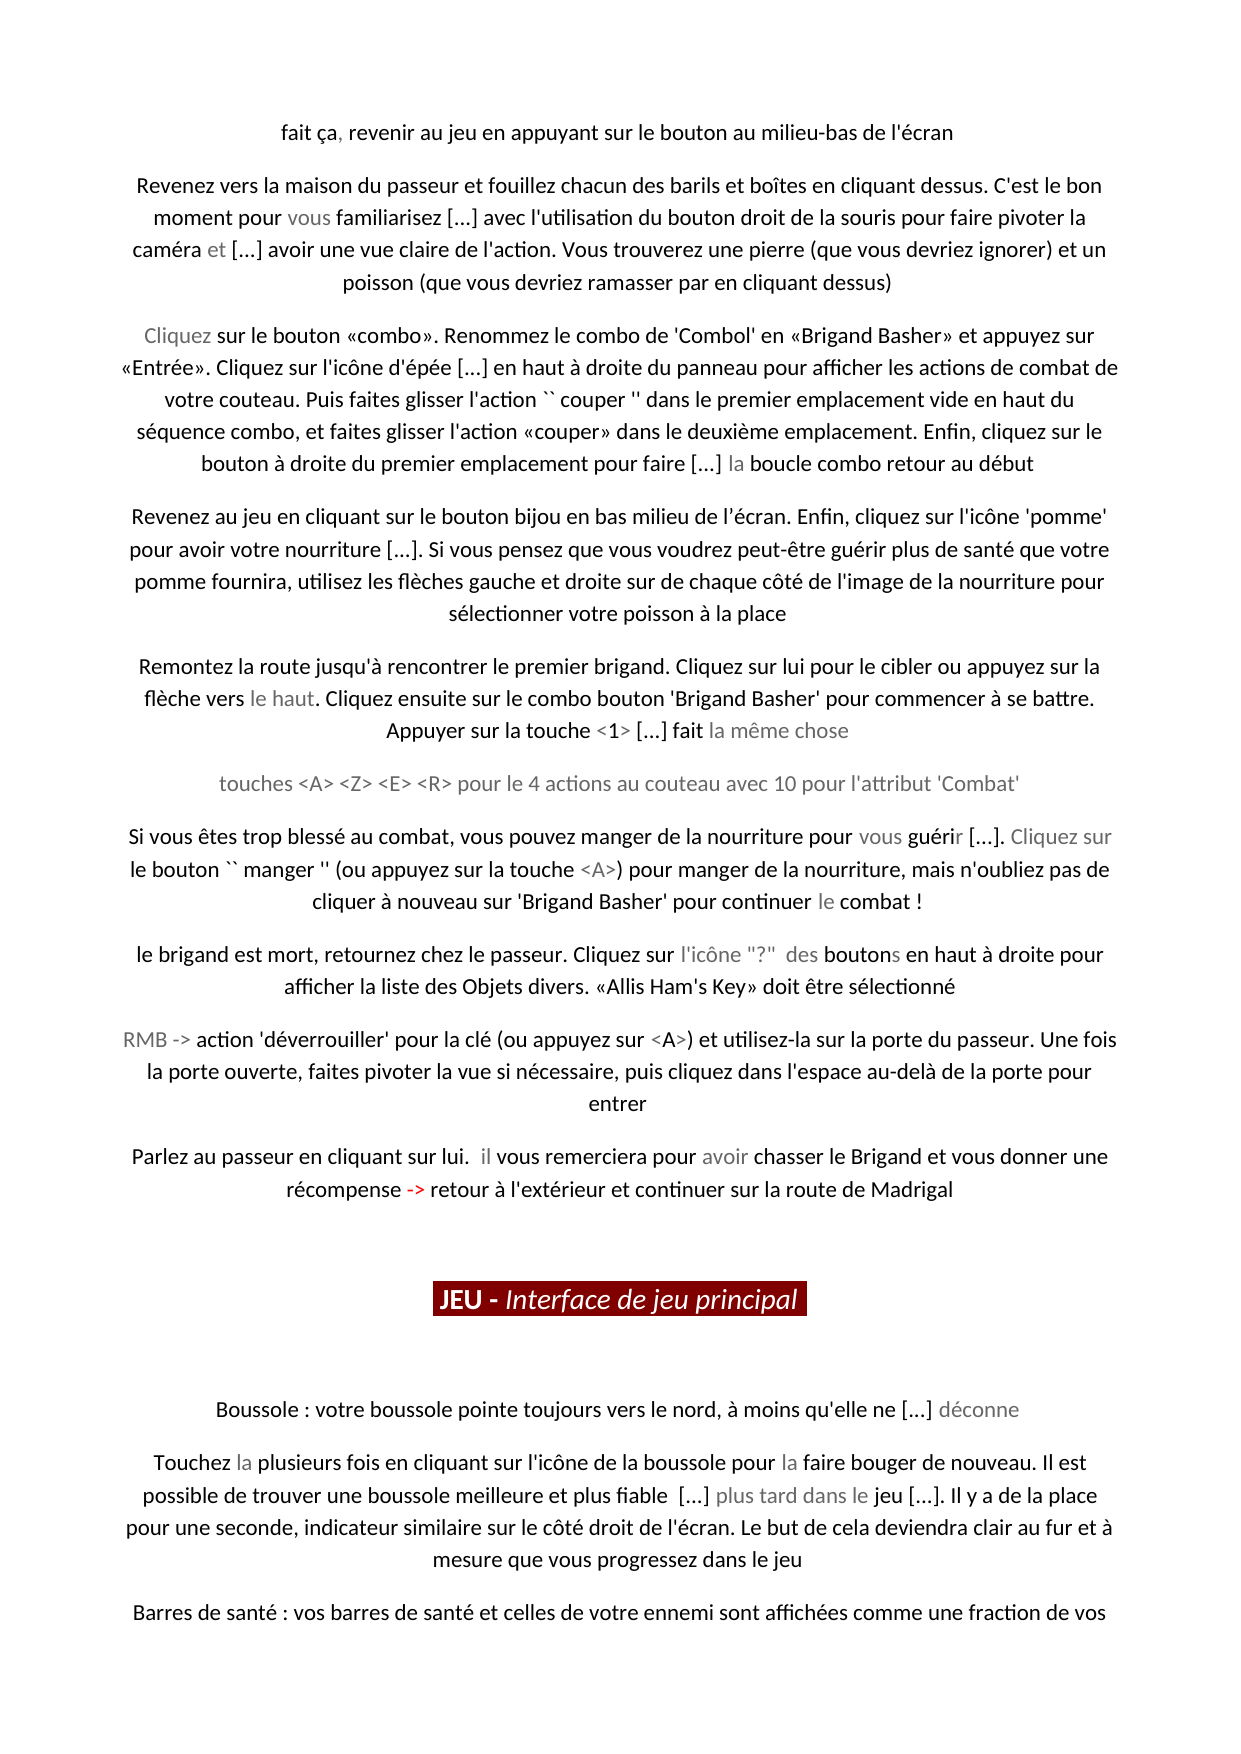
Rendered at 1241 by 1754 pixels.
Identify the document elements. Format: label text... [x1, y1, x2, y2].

text Barres de santé : vos barres de santé et celles de votre ennemi sont affichées comme une fraction de vos [118, 1598, 1122, 1626]
text le brigand est mort, retournez chez le passeur. Cliquez sur l'icône "?" des boutons en haut à droite pour afficher la liste des Objets divers. «Allis Ham's Key» doit être sélectionné [118, 940, 1122, 1000]
text Touchez la plusieurs fois en cliquant sur l'icône de la boussole pour la faire bouger de nouveau. Il est possible de trouver une boussole meilleure et plus fiable [...] plus tard dans le jeu [...]. Il y a de la place pour une seconde, indicateur similaire sur le côté droit de l'écran. Le but de cela deviendra clair au fur et à mesure que vous progressez dans le jeu [118, 1448, 1122, 1573]
text fait ça, revenir au jeu en appuyant sur le bouton au milieu-bas de l'écran [118, 118, 1122, 146]
text touches <A> <Z> <E> <R> pour le 4 actions au couteau avec 10 pour l'attribut 'Combat' [118, 769, 1122, 797]
text Remontez la route jusqu'à rencontrer le premier brigand. Cliquez sur lui pour le cibler ou appuyez sur la flèche vers le haut. Cliquez ensuite sur le combo bouton 'Brigand Basher' pour commencer à se battre. Appuyer sur la touche <1> [...] fait la même chose [118, 652, 1122, 744]
text Cliquez sur le bouton «combo». Renommez le combo de 'Combol' en «Brigand Basher» et appuyez sur «Entrée». Cliquez sur l'icône d'épée [...] en haut à droite du panneau pour afficher les actions de combat de votre couteau. Puis faites glisser l'action `` couper '' dans le premier emplacement vide en haut du séquence combo, et faites glisser l'action «couper» dans le deuxième emplacement. Enfin, cliquez sur le bouton à droite du premier emplacement pour faire [...] la boucle combo retour au début [118, 321, 1122, 477]
text RMB -> action 'déverrouiller' pour la clé (ou appuyez sur <A>) et utilisez-la sur la porte du passeur. Une fois la porte ouverte, faites pivoter la vue si nécessaire, puis cliquez dans l'espace au-delà de la porte pour entrer [118, 1025, 1122, 1117]
text Revenez vers la maison du passeur et fouillez chacun des barils et boîtes en cliquant dessus. C'est le bon moment pour vous familiarisez [...] avec l'utilisation du bouton droit de la souris pour faire pivoter la caméra et [...] avoir une vue claire de l'action. Vous trouverez une pierre (que vous devriez ignorer) et un poisson (que vous devriez ramasser par en cliquant dessus) [118, 171, 1122, 296]
text JEU - Interface de jeu principal [118, 1281, 1122, 1316]
text Si vous êtes trop blessé au combat, vous pouvez manger de la nourriture pour vous guérir [...]. Cliquez sur le bouton `` manger '' (ou appuyez sur la touche <A>) pour manger de la nourriture, mais n'oubliez pas de cliquer à nouveau sur 'Brigand Basher' pour continuer le combat ! [118, 822, 1122, 915]
text Revenez au jeu en cliquant sur le bouton bijou en bas milieu de l’écran. Enfin, cliquez sur l'icône 'pomme' pour avoir votre nourriture [...]. Si vous pensez que vous voudrez peut-être guérir plus de santé que votre pomme fournira, utilisez les flèches gauche et droite sur de chaque côté de l'image de la nourriture pour sélectionner votre poisson à la place [118, 502, 1122, 627]
text Boussole : votre boussole pointe toujours vers le nord, à moins qu'elle ne [...] déconne [118, 1396, 1122, 1423]
text Parlez au passeur en cliquant sur lui. il vous remerciera pour avoir chasser le Brigand et vous donner une récompense -> retour à l'extérieur et continuer sur la route de Madrigal [118, 1142, 1122, 1203]
